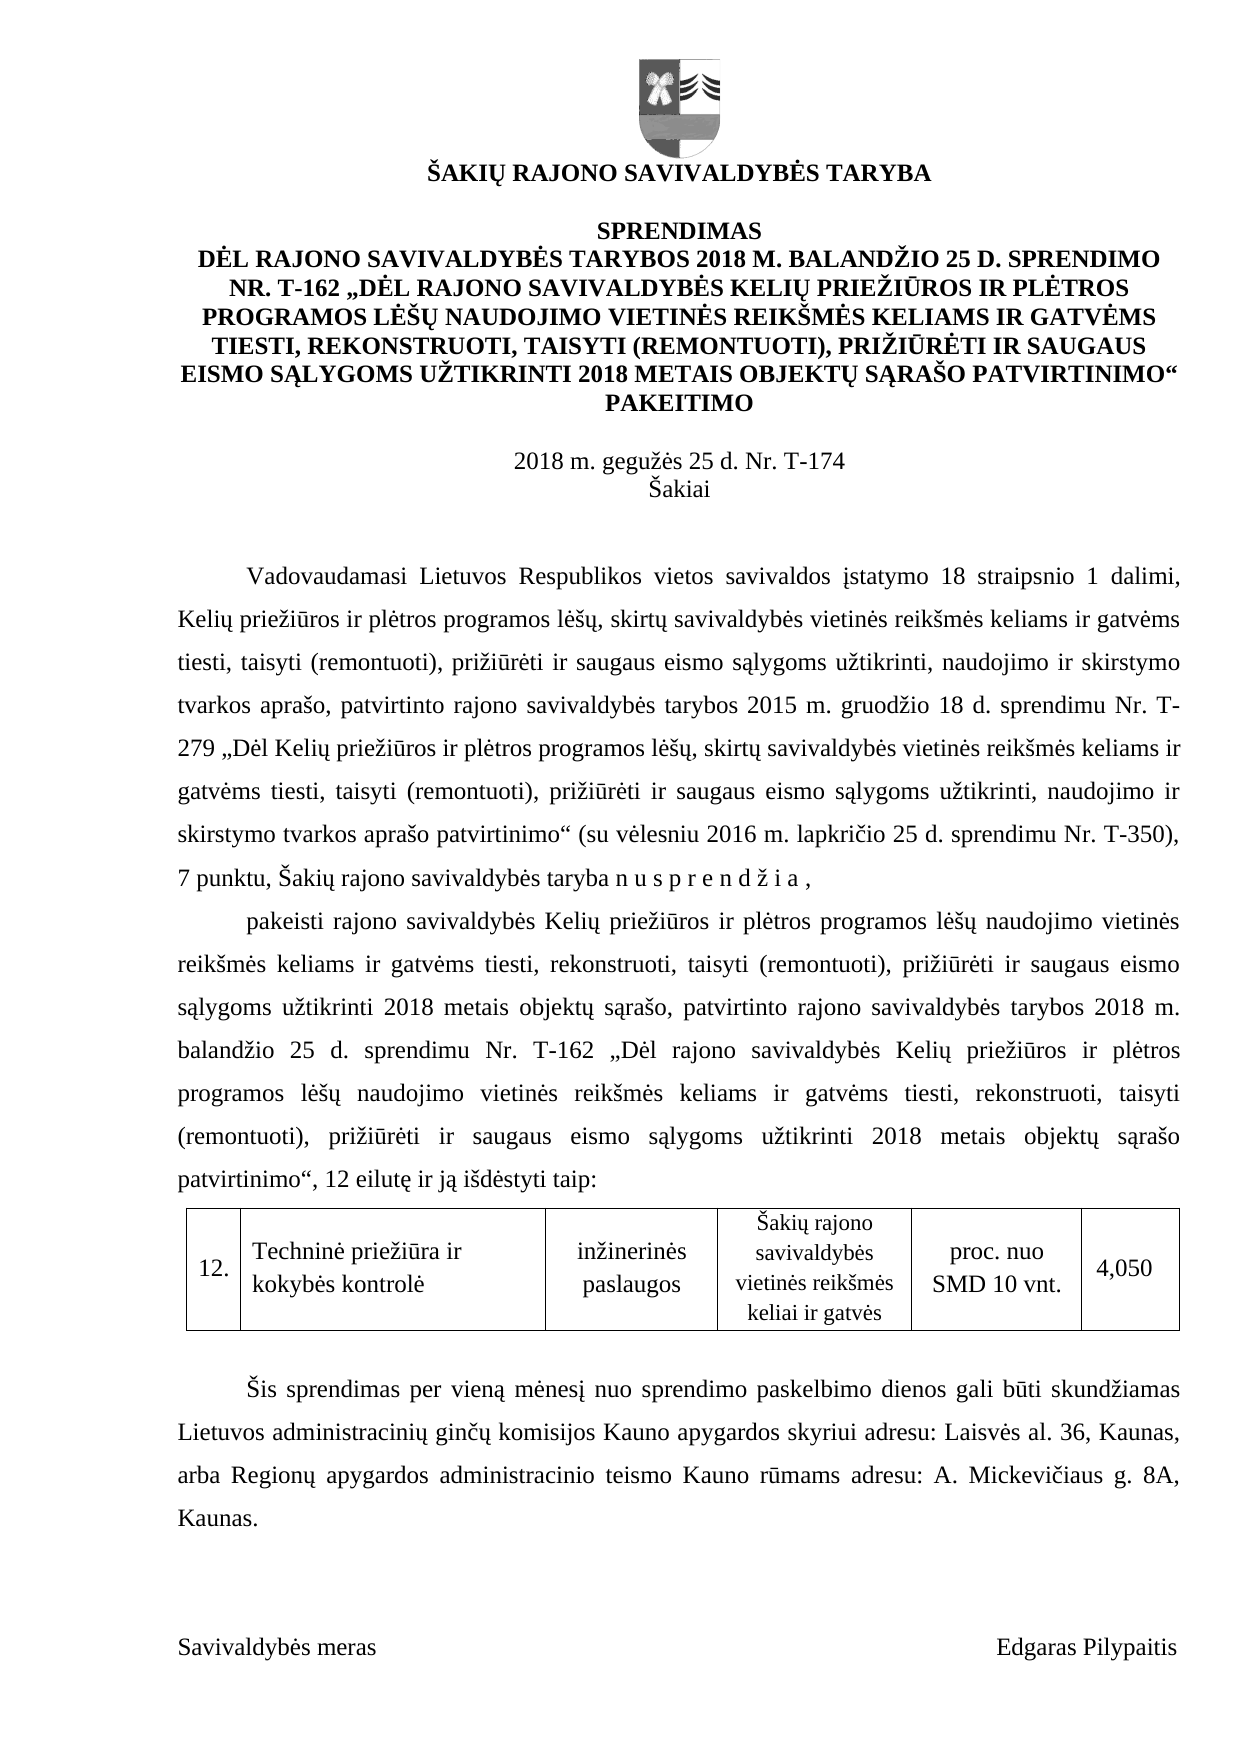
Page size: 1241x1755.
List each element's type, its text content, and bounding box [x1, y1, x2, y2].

text SPRENDIMAS [177, 216, 1181, 244]
table_header Techninė priežiūra ir kokybės kontrolė [241, 1209, 545, 1329]
text pakeisti rajono savivaldybės Kelių priežiūros ir plėtros programos lėšų naudojimo vietinės reikšmės keliams ir gatvėms tiesti, rekonstruoti, taisyti (remontuoti), prižiūrėti ir saugaus eismo sąlygoms užtikrinti 2018 metais objektų sąrašo, patvirtinto rajono savivaldybės tarybos 2018 m. balandžio 25 d. sprendimu Nr. T-162 „Dėl rajono savivaldybės Kelių priežiūros ir plėtros programos lėšų naudojimo vietinės reikšmės keliams ir gatvėms tiesti, rekonstruoti, taisyti (remontuoti), prižiūrėti ir saugaus eismo sąlygoms užtikrinti 2018 metais objektų sąrašo patvirtinimo“, 12 eilutę ir ją išdėstyti taip: [177, 906, 1181, 1193]
text ŠAKIŲ RAJONO SAVIVALDYBĖS TARYBA [177, 158, 1181, 187]
text 2018 m. gegužės 25 d. Nr. T-174 [177, 446, 1181, 474]
text Šakiai [177, 474, 1181, 503]
table_header Šakių rajono savivaldybės vietinės reikšmės keliai ir gatvės [718, 1209, 911, 1329]
text Dėl rajono savivaldybės tarybos 2018 m. balandžio 25 d. sprendimo Nr. T-162 „DĖL RAJONO SAVIVALDYBĖS kelių priežiūros ir plėtros programos lėšų naudojimo vietinės reikšmės keliams ir gatvėms tiesti, rekonstruoti, taisyti (remontuoti), prižiūrėti ir saugaus eismo sąlygoms užtikrinti 2018 metais objektų sąrašo patvirtinimo“ PAKEITIMO [177, 244, 1181, 417]
table_header 12. [187, 1209, 240, 1329]
text Savivaldybės meras Edgaras Pilypaitis [177, 1632, 1181, 1661]
table_header inžinerinės paslaugos [546, 1209, 717, 1329]
text Vadovaudamasi Lietuvos Respublikos vietos savivaldos įstatymo 18 straipsnio 1 dalimi, Kelių priežiūros ir plėtros programos lėšų, skirtų savivaldybės vietinės reikšmės keliams ir gatvėms tiesti, taisyti (remontuoti), prižiūrėti ir saugaus eismo sąlygoms užtikrinti, naudojimo ir skirstymo tvarkos aprašo, patvirtinto rajono savivaldybės tarybos 2015 m. gruodžio 18 d. sprendimu Nr. T-279 „Dėl Kelių priežiūros ir plėtros programos lėšų, skirtų savivaldybės vietinės reikšmės keliams ir gatvėms tiesti, taisyti (remontuoti), prižiūrėti ir saugaus eismo sąlygoms užtikrinti, naudojimo ir skirstymo tvarkos aprašo patvirtinimo“ (su vėlesniu 2016 m. lapkričio 25 d. sprendimu Nr. T-350), 7 punktu, Šakių rajono savivaldybės taryba nusprendžia, [177, 561, 1181, 891]
table_header 4,050 [1082, 1209, 1179, 1329]
table_header proc. nuo SMD 10 vnt. [912, 1209, 1081, 1329]
text Šis sprendimas per vieną mėnesį nuo sprendimo paskelbimo dienos gali būti skundžiamas Lietuvos administracinių ginčų komisijos Kauno apygardos skyriui adresu: Laisvės al. 36, Kaunas, arba Regionų apygardos administracinio teismo Kauno rūmams adresu: A. Mickevičiaus g. 8A, Kaunas. [177, 1374, 1181, 1532]
